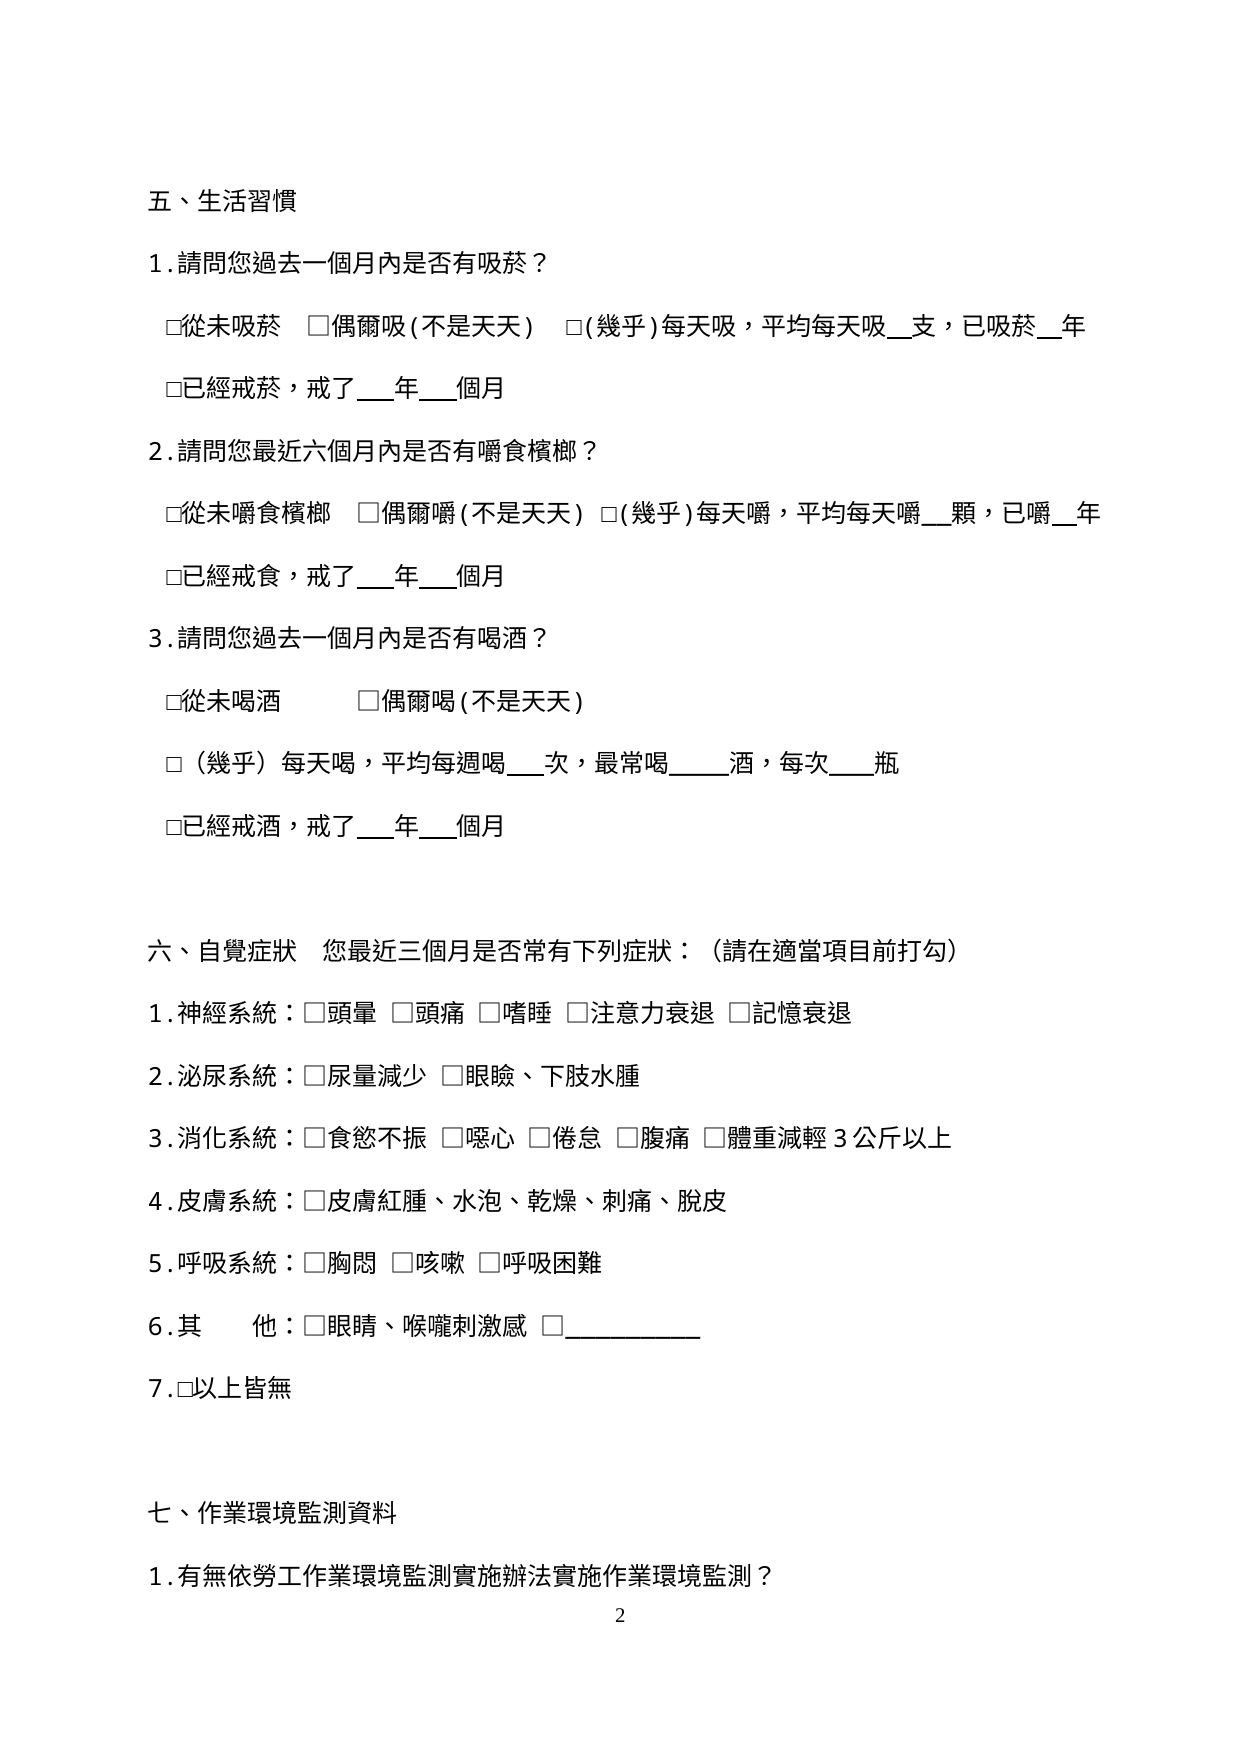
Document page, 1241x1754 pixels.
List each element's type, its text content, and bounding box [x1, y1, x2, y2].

text 1.有無依勞工作業環境監測實施辦法實施作業環境監測？ [148, 1532, 1066, 1595]
text □已經戒食，戒了 年 個月 [166, 532, 1133, 595]
text 1.請問您過去一個月內是否有吸菸？ [148, 220, 1133, 282]
text 6.其 他：□眼睛、喉嚨刺激感 □_________ [148, 1282, 1133, 1345]
text □從未吸菸 □偶爾吸(不是天天) □(幾乎)每天吸，平均每天吸 支，已吸菸 年 [166, 282, 1133, 345]
text 4.皮膚系統：□皮膚紅腫、水泡、乾燥、刺痛、脫皮 [148, 1157, 1133, 1220]
text □已經戒菸，戒了 年 個月 [166, 345, 1133, 407]
text □從未嚼食檳榔 □偶爾嚼(不是天天) □(幾乎)每天嚼，平均每天嚼__顆，已嚼 年 [166, 470, 1133, 532]
text 六、自覺症狀 您最近三個月是否常有下列症狀：（請在適當項目前打勾） [148, 907, 1133, 970]
text □（幾乎）每天喝，平均每週喝 次，最常喝____酒，每次___瓶 [166, 720, 1133, 782]
text 2.泌尿系統：□尿量減少 □眼瞼、下肢水腫 [148, 1032, 1133, 1095]
text 1.神經系統：□頭暈 □頭痛 □嗜睡 □注意力衰退 □記憶衰退 [148, 970, 1096, 1032]
text 2.請問您最近六個月內是否有嚼食檳榔？ [148, 407, 1133, 470]
text 五、生活習慣 [148, 157, 1133, 220]
text 7.□以上皆無 [148, 1345, 1133, 1407]
text 3.消化系統：□食慾不振 □噁心 □倦怠 □腹痛 □體重減輕3公斤以上 [148, 1095, 1133, 1157]
text 3.請問您過去一個月內是否有喝酒？ [148, 595, 1133, 657]
text 5.呼吸系統：□胸悶 □咳嗽 □呼吸困難 [148, 1220, 1133, 1282]
text □從未喝酒 □偶爾喝(不是天天) [166, 657, 1133, 720]
text 七、作業環境監測資料 [148, 1470, 1092, 1532]
text □已經戒酒，戒了 年 個月 [166, 782, 1133, 845]
